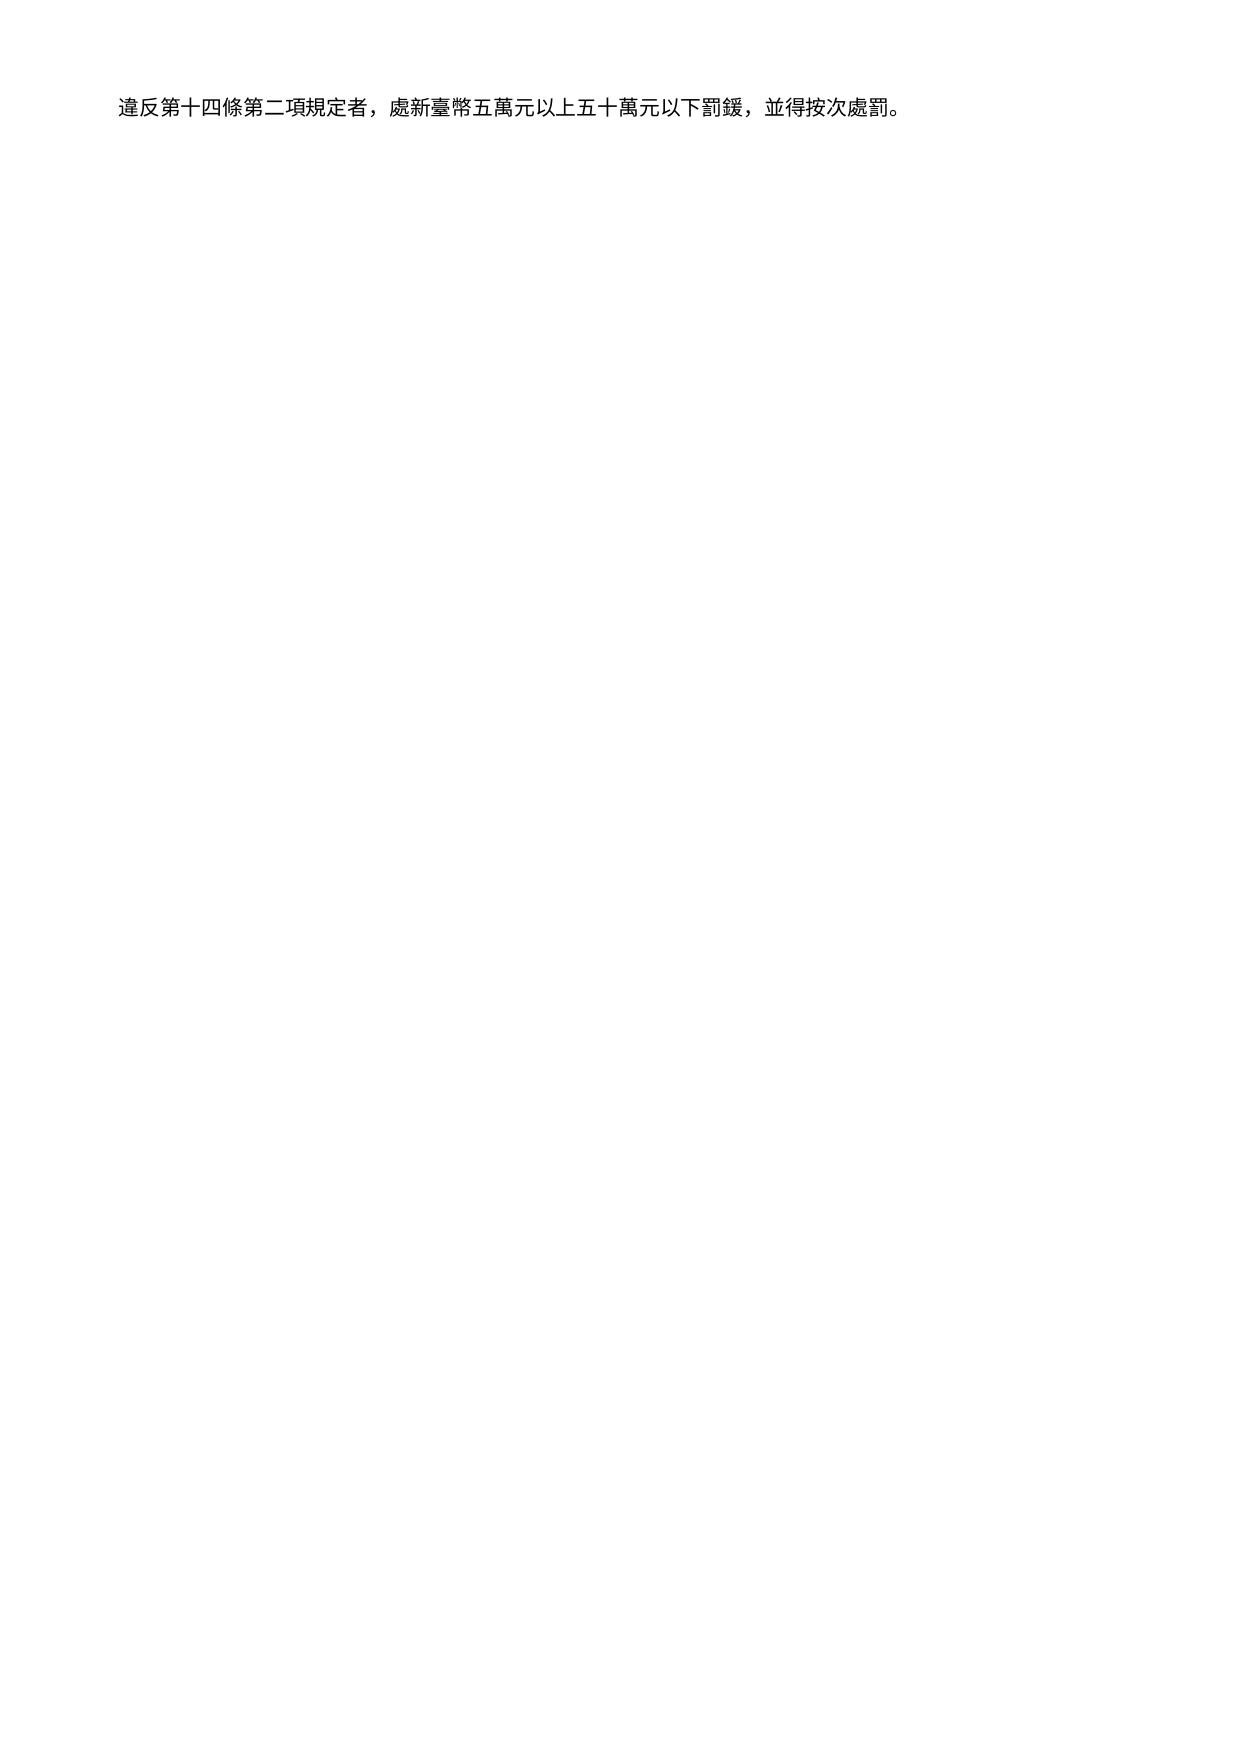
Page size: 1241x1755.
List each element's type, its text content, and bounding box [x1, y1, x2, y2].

text 違反第十四條第二項規定者，處新臺幣五萬元以上五十萬元以下罰鍰，並得按次處罰。 [118, 96, 1122, 121]
